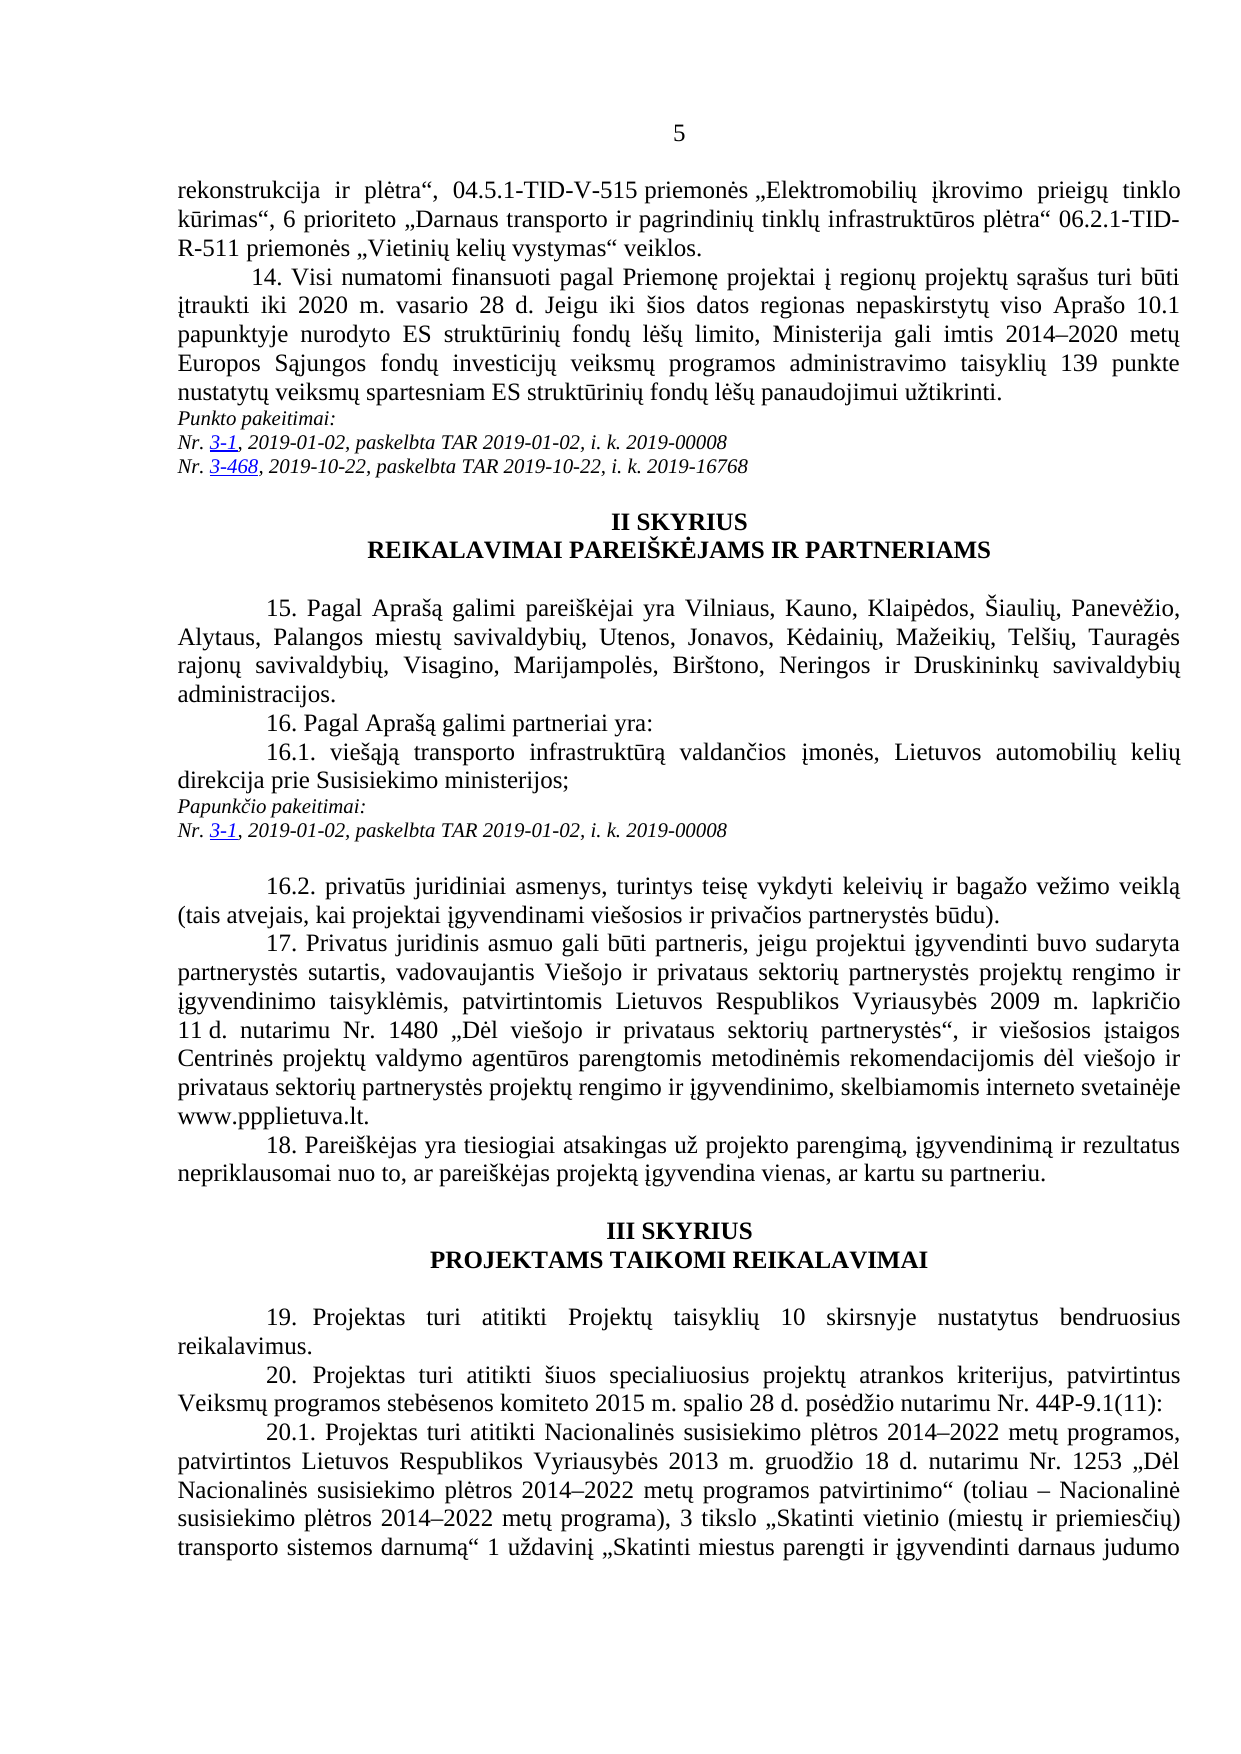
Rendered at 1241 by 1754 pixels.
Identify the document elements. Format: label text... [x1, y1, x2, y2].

text Punkto pakeitimai: [177, 406, 1181, 430]
text PROJEKTAMS TAIKOMI REIKALAVIMAI [177, 1245, 1181, 1273]
text Nr. 3-1, 2019-01-02, paskelbta TAR 2019-01-02, i. k. 2019-00008 [177, 430, 1181, 454]
text REIKALAVIMAI PAREIŠKĖJAMS IR PARTNERIAMS [177, 535, 1181, 564]
text 20.1. Projektas turi atitikti Nacionalinės susisiekimo plėtros 2014–2022 metų programos, patvirtintos Lietuvos Respublikos Vyriausybės 2013 m. gruodžio 18 d. nutarimu Nr. 1253 „Dėl Nacionalinės susisiekimo plėtros 2014–2022 metų programos patvirtinimo“ (toliau – Nacionalinė susisiekimo plėtros 2014–2022 metų programa), 3 tikslo „Skatinti vietinio (miestų ir priemiesčių) transporto sistemos darnumą“ 1 uždavinį „Skatinti miestus parengti ir įgyvendinti darnaus judumo [177, 1417, 1181, 1561]
text II SKYRIUS [177, 507, 1181, 535]
text 16. Pagal Aprašą galimi partneriai yra: [177, 708, 1181, 737]
text III SKYRIUS [177, 1216, 1181, 1245]
text rekonstrukcija ir plėtra“, 04.5.1-TID-V-515 priemonės „Elektromobilių įkrovimo prieigų tinklo kūrimas“, 6 prioriteto „Darnaus transporto ir pagrindinių tinklų infrastruktūros plėtra“ 06.2.1-TID-R-511 priemonės „Vietinių kelių vystymas“ veiklos. [177, 176, 1181, 262]
text 14. Visi numatomi finansuoti pagal Priemonę projektai į regionų projektų sąrašus turi būti įtraukti iki 2020 m. vasario 28 d. Jeigu iki šios datos regionas nepaskirstytų viso Aprašo 10.1 papunktyje nurodyto ES struktūrinių fondų lėšų limito, Ministerija gali imtis 2014–2020 metų Europos Sąjungos fondų investicijų veiksmų programos administravimo taisyklių 139 punkte nustatytų veiksmų spartesniam ES struktūrinių fondų lėšų panaudojimui užtikrinti. [177, 262, 1181, 406]
text Papunkčio pakeitimai: [177, 794, 1181, 818]
text Nr. 3-1, 2019-01-02, paskelbta TAR 2019-01-02, i. k. 2019-00008 [177, 818, 1181, 842]
text 16.1. viešąją transporto infrastruktūrą valdančios įmonės, Lietuvos automobilių kelių direkcija prie Susisiekimo ministerijos; [177, 737, 1181, 794]
text 15. Pagal Aprašą galimi pareiškėjai yra Vilniaus, Kauno, Klaipėdos, Šiaulių, Panevėžio, Alytaus, Palangos miestų savivaldybių, Utenos, Jonavos, Kėdainių, Mažeikių, Telšių, Tauragės rajonų savivaldybių, Visagino, Marijampolės, Birštono, Neringos ir Druskininkų savivaldybių administracijos. [177, 593, 1181, 708]
text 20. Projektas turi atitikti šiuos specialiuosius projektų atrankos kriterijus, patvirtintus Veiksmų programos stebėsenos komiteto 2015 m. spalio 28 d. posėdžio nutarimu Nr. 44P-9.1(11): [177, 1360, 1181, 1417]
text 17. Privatus juridinis asmuo gali būti partneris, jeigu projektui įgyvendinti buvo sudaryta partnerystės sutartis, vadovaujantis Viešojo ir privataus sektorių partnerystės projektų rengimo ir įgyvendinimo taisyklėmis, patvirtintomis Lietuvos Respublikos Vyriausybės 2009 m. lapkričio 11 d. nutarimu Nr. 1480 „Dėl viešojo ir privataus sektorių partnerystės“, ir viešosios įstaigos Centrinės projektų valdymo agentūros parengtomis metodinėmis rekomendacijomis dėl viešojo ir privataus sektorių partnerystės projektų rengimo ir įgyvendinimo, skelbiamomis interneto svetainėje www.ppplietuva.lt. [177, 928, 1181, 1130]
text Nr. 3-468, 2019-10-22, paskelbta TAR 2019-10-22, i. k. 2019-16768 [177, 454, 1181, 478]
text 18. Pareiškėjas yra tiesiogiai atsakingas už projekto parengimą, įgyvendinimą ir rezultatus nepriklausomai nuo to, ar pareiškėjas projektą įgyvendina vienas, ar kartu su partneriu. [177, 1130, 1181, 1187]
text 16.2. privatūs juridiniai asmenys, turintys teisę vykdyti keleivių ir bagažo vežimo veiklą (tais atvejais, kai projektai įgyvendinami viešosios ir privačios partnerystės būdu). [177, 871, 1181, 928]
text 19. Projektas turi atitikti Projektų taisyklių 10 skirsnyje nustatytus bendruosius reikalavimus. [177, 1302, 1181, 1360]
